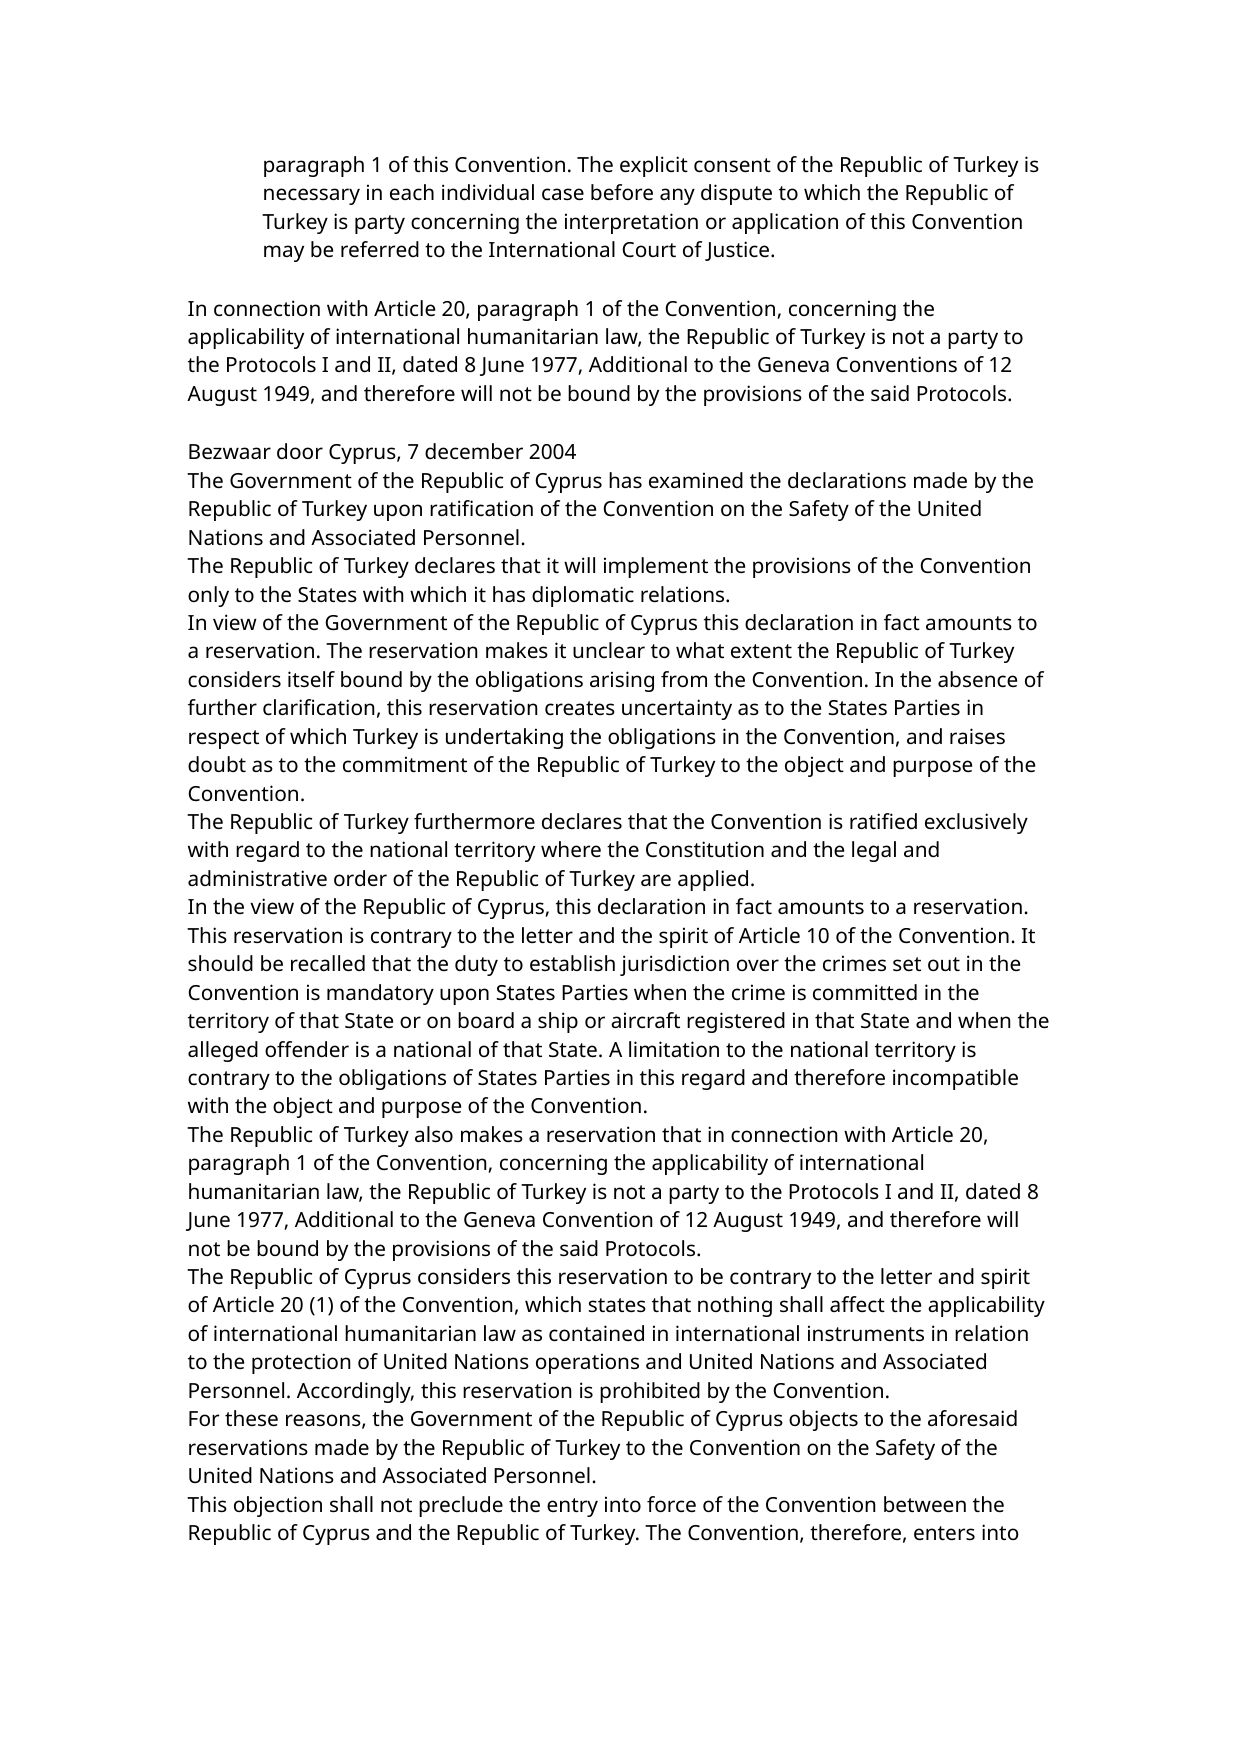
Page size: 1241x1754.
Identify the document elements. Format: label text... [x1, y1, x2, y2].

text The Republic of Turkey also makes a reservation that in connection with Article 20, paragraph 1 of the Convention, concerning the applicability of international humanitarian law, the Republic of Turkey is not a party to the Protocols I and II, dated 8 June 1977, Additional to the Geneva Convention of 12 August 1949, and therefore will not be bound by the provisions of the said Protocols. [187, 1120, 1053, 1262]
text This objection shall not preclude the entry into force of the Convention between the Republic of Cyprus and the Republic of Turkey. The Convention, therefore, enters into [187, 1490, 1053, 1547]
text In connection with Article 20, paragraph 1 of the Convention, concerning the applicability of international humanitarian law, the Republic of Turkey is not a party to the Protocols I and II, dated 8 June 1977, Additional to the Geneva Conventions of 12 August 1949, and therefore will not be bound by the provisions of the said Protocols. [187, 294, 1053, 407]
text The Republic of Turkey declares that it will implement the provisions of the Convention only to the States with which it has diplomatic relations. [187, 551, 1053, 608]
text The Republic of Turkey furthermore declares that the Convention is ratified exclusively with regard to the national territory where the Constitution and the legal and administrative order of the Republic of Turkey are applied. [187, 807, 1053, 892]
text For these reasons, the Government of the Republic of Cyprus objects to the aforesaid reservations made by the Republic of Turkey to the Convention on the Safety of the United Nations and Associated Personnel. [187, 1404, 1053, 1490]
text In the view of the Republic of Cyprus, this declaration in fact amounts to a reservation. This reservation is contrary to the letter and the spirit of Article 10 of the Convention. It should be recalled that the duty to establish jurisdiction over the crimes set out in the Convention is mandatory upon States Parties when the crime is committed in the territory of that State or on board a ship or aircraft registered in that State and when the alleged offender is a national of that State. A limitation to the national territory is contrary to the obligations of States Parties in this regard and therefore incompatible with the object and purpose of the Convention. [187, 892, 1053, 1120]
text The Government of the Republic of Cyprus has examined the declarations made by the Republic of Turkey upon ratification of the Convention on the Safety of the United Nations and Associated Personnel. [187, 466, 1053, 551]
list paragraph 1 of this Convention. The explicit consent of the Republic of Turkey is necessary in each individual case before any dispute to which the Republic of Turkey is party concerning the interpretation or application of this Convention may be referred to the International Court of Justice. [187, 150, 1053, 264]
text Bezwaar door Cyprus, 7 december 2004 [187, 437, 1053, 466]
text The Republic of Cyprus considers this reservation to be contrary to the letter and spirit of Article 20 (1) of the Convention, which states that nothing shall affect the applicability of international humanitarian law as contained in international instruments in relation to the protection of United Nations operations and United Nations and Associated Personnel. Accordingly, this reservation is prohibited by the Convention. [187, 1262, 1053, 1404]
text In view of the Government of the Republic of Cyprus this declaration in fact amounts to a reservation. The reservation makes it unclear to what extent the Republic of Turkey considers itself bound by the obligations arising from the Convention. In the absence of further clarification, this reservation creates uncertainty as to the States Parties in respect of which Turkey is undertaking the obligations in the Convention, and raises doubt as to the commitment of the Republic of Turkey to the object and purpose of the Convention. [187, 608, 1053, 807]
